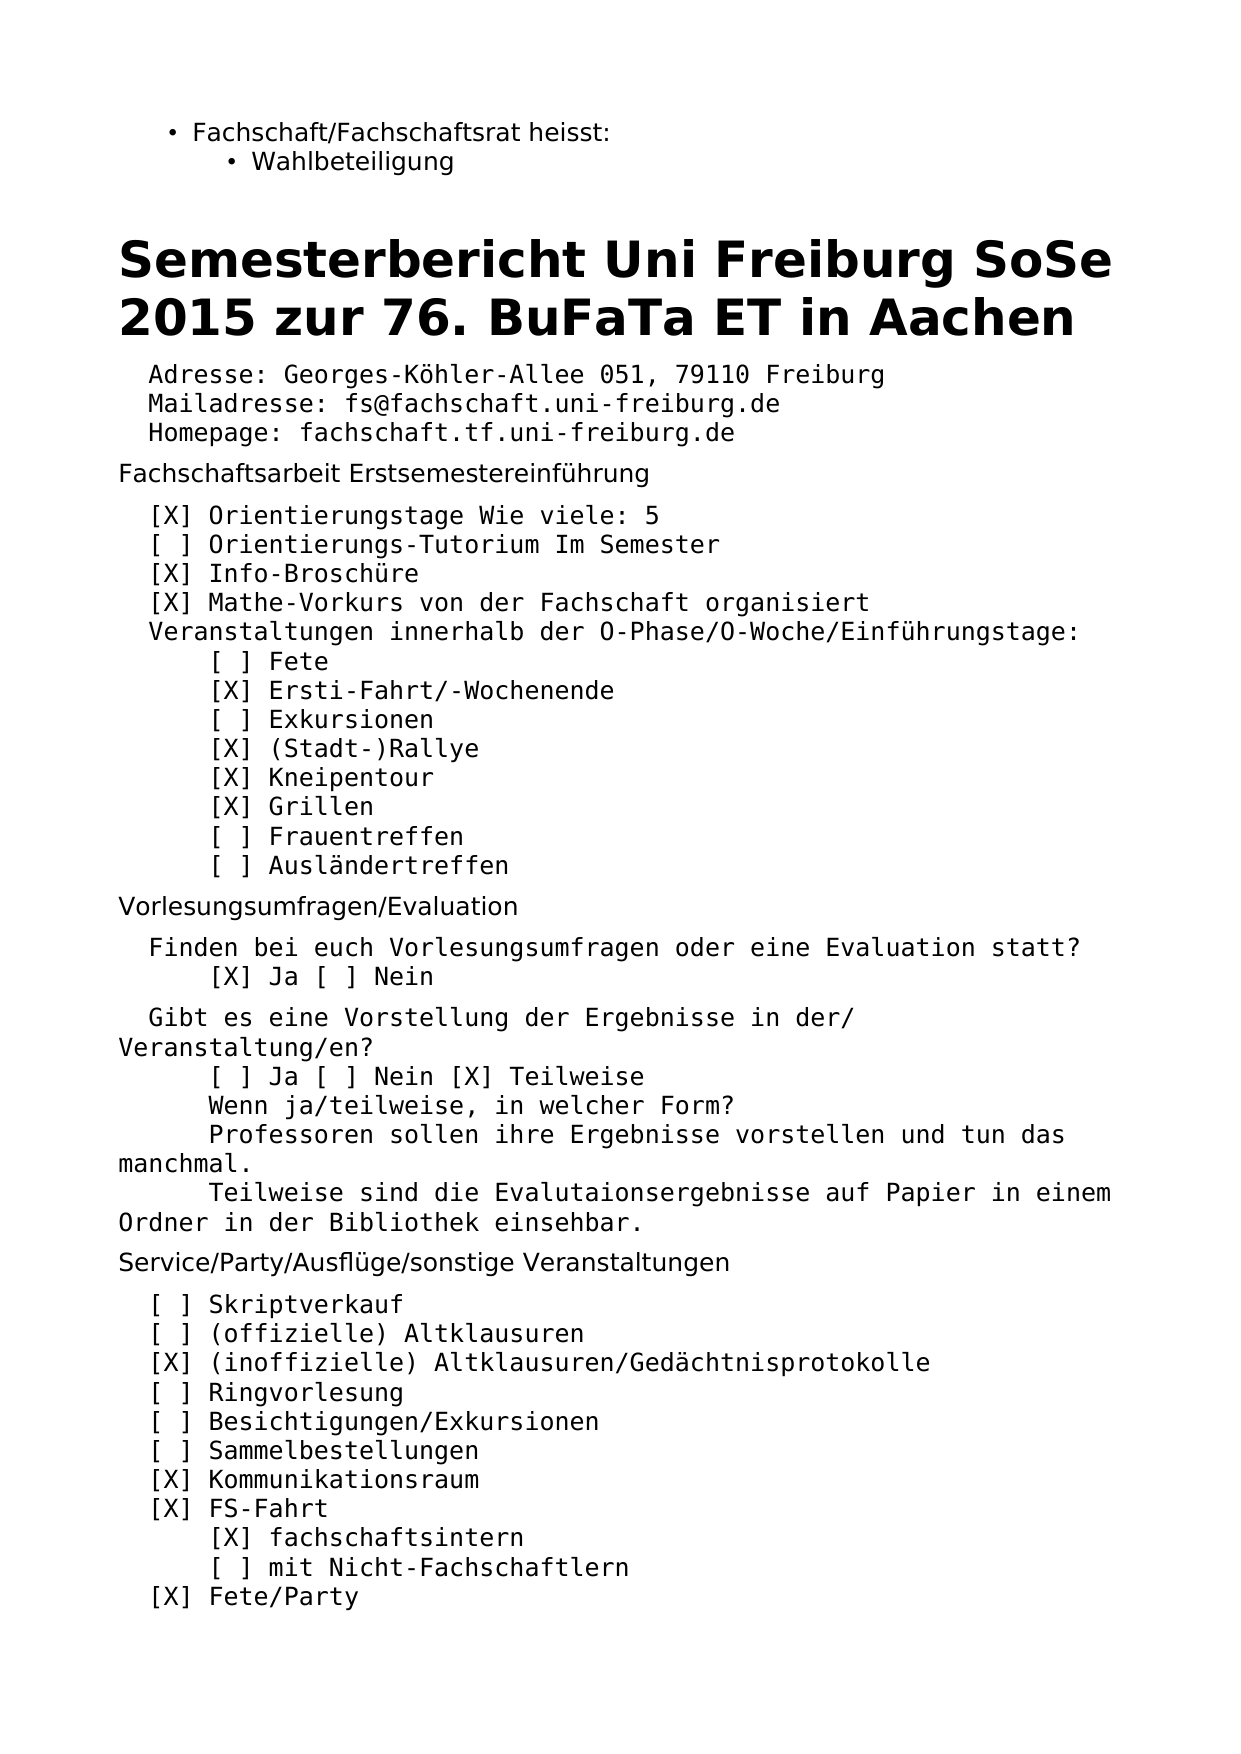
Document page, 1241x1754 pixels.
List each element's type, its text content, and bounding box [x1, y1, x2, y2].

list Fachschaft/Fachschaftsrat heisst: [177, 118, 1122, 147]
text Gibt es eine Vorstellung der Ergebnisse in der/ Veranstaltung/en? [ ] Ja [ ] Nein [X] Teilweise Wenn ja/teilweise, in welcher Form? Professoren sollen ihre Ergebnisse vorstellen und tun das manchmal. Teilweise sind die Evalutaionsergebnisse auf Papier in einem Ordner in der Bibliothek einsehbar. [118, 1003, 1122, 1237]
text [X] Orientierungstage Wie viele: 5 [ ] Orientierungs-Tutorium Im Semester [X] Info-Broschüre [X] Mathe-Vorkurs von der Fachschaft organisiert Veranstaltungen innerhalb der O-Phase/O-Woche/Einführungstage: [ ] Fete [X] Ersti-Fahrt/-Wochenende [ ] Exkursionen [X] (Stadt-)Rallye [X] Kneipentour [X] Grillen [ ] Frauentreffen [ ] Ausländertreffen [118, 501, 1122, 880]
text Vorlesungsumfragen/Evaluation [118, 892, 1122, 921]
text Fachschaftsarbeit Erstsemestereinführung [118, 459, 1122, 488]
text [ ] Skriptverkauf [ ] (offizielle) Altklausuren [X] (inoffizielle) Altklausuren/Gedächtnisprotokolle [ ] Ringvorlesung [ ] Besichtigungen/Exkursionen [ ] Sammelbestellungen [X] Kommunikationsraum [X] FS-Fahrt [X] fachschaftsintern [ ] mit Nicht-Fachschaftlern [X] Fete/Party [118, 1290, 1122, 1611]
list Wahlbeteiligung [236, 147, 1122, 176]
subtitle Semesterbericht Uni Freiburg SoSe 2015 zur 76. BuFaTa ET in Aachen [118, 231, 1122, 347]
text Adresse: Georges-Köhler-Allee 051, 79110 Freiburg Mailadresse: fs@fachschaft.uni-freiburg.de Homepage: fachschaft.tf.uni-freiburg.de [118, 360, 1122, 447]
text Finden bei euch Vorlesungsumfragen oder eine Evaluation statt? [X] Ja [ ] Nein [118, 933, 1122, 992]
text Service/Party/Ausflüge/sonstige Veranstaltungen [118, 1249, 1122, 1278]
